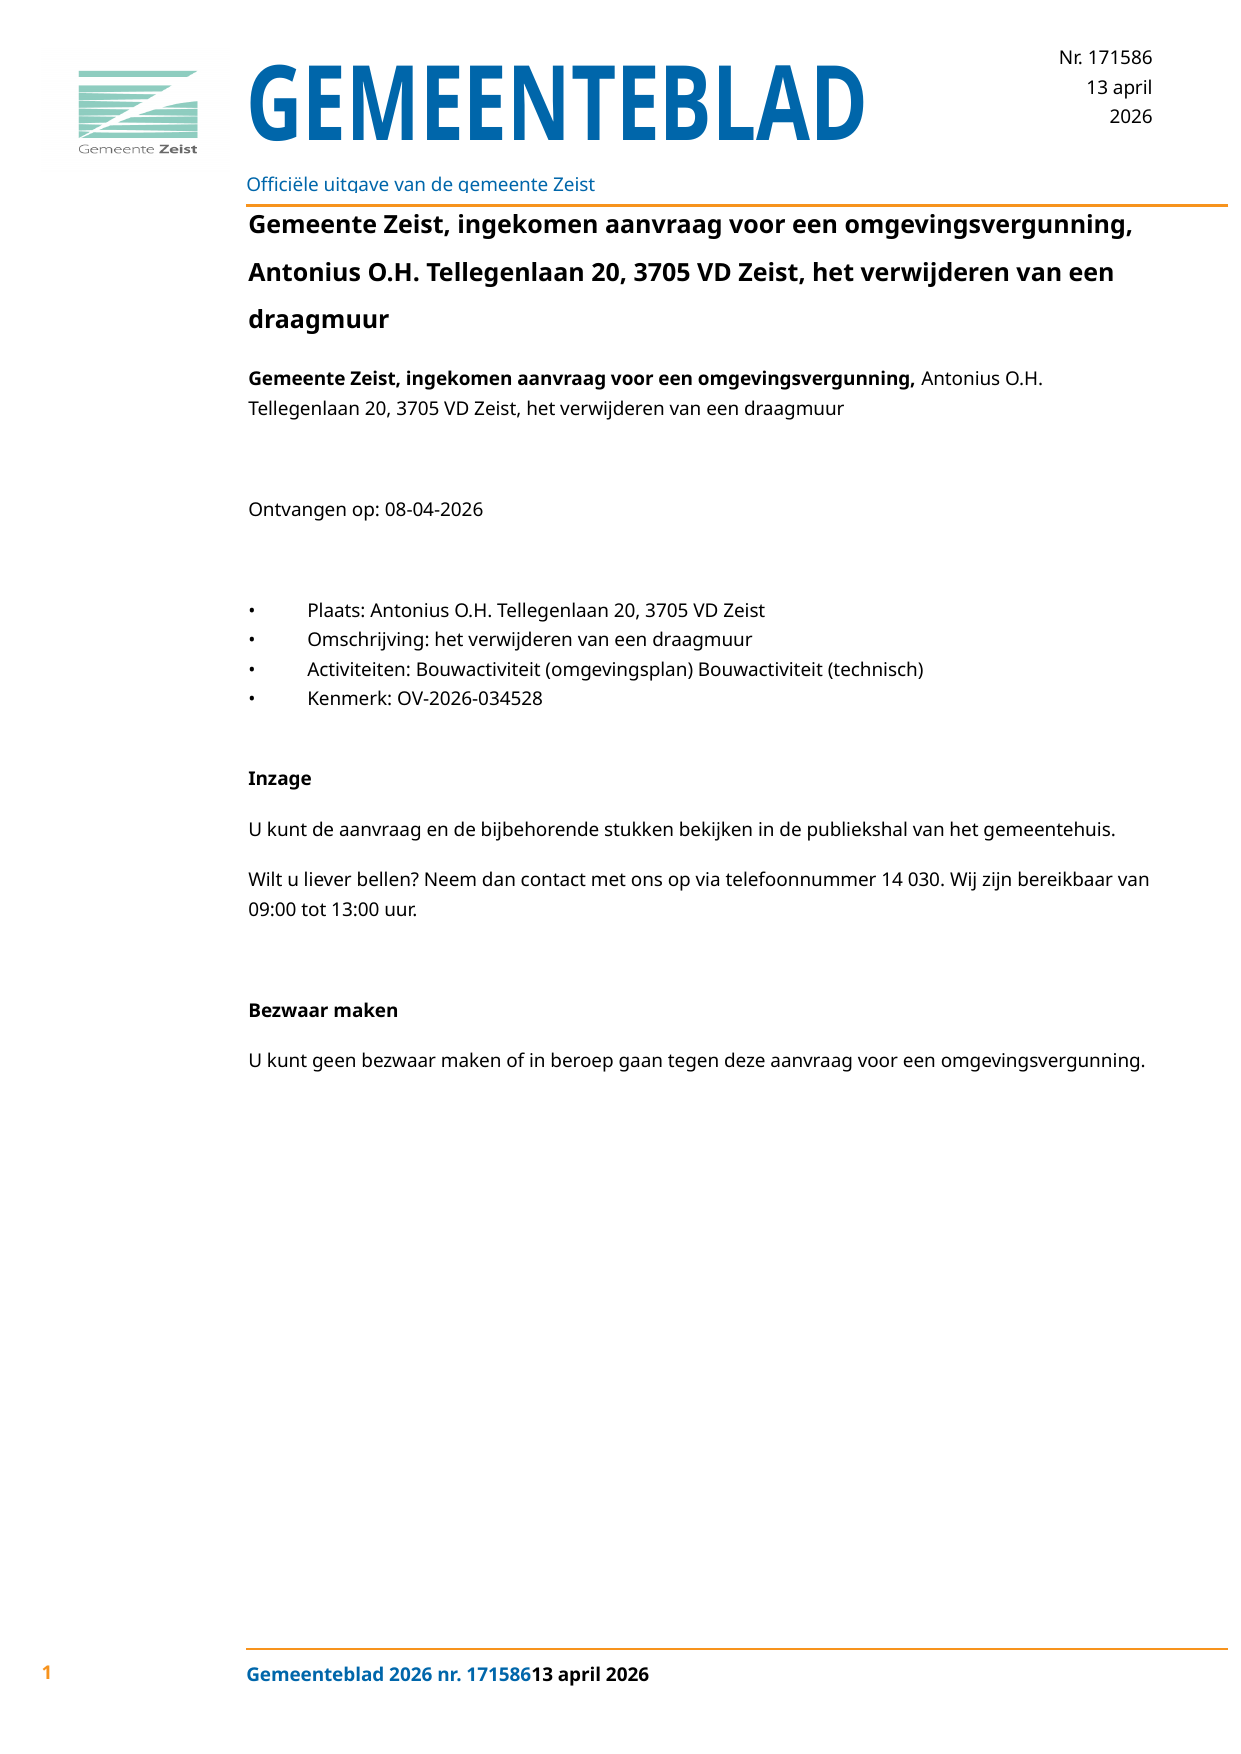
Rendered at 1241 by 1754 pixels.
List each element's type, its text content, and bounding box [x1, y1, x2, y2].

list Omschrijving: het verwijderen van een draagmuur [248, 626, 1152, 652]
text U kunt geen bezwaar maken of in beroep gaan tegen deze aanvraag voor een omgevingsvergunning. [248, 1047, 1152, 1073]
picture [41, 47, 231, 172]
text U kunt de aanvraag en de bijbehorende stukken bekijken in de publiekshal van het gemeentehuis. [248, 816, 1152, 842]
list Activiteiten: Bouwactiviteit (omgevingsplan) Bouwactiviteit (technisch) [248, 656, 1152, 682]
list Kenmerk: OV-2026-034528 [248, 686, 1152, 711]
text Inzage [248, 766, 1152, 791]
text Gemeente Zeist, ingekomen aanvraag voor een omgevingsvergunning, Antonius O.H. Tellegenlaan 20, 3705 VD Zeist, het verwijderen van een draagmuur [248, 207, 1152, 336]
text Bezwaar maken [248, 997, 1152, 1022]
text Ontvangen op: 08-04-2026 [248, 496, 1152, 522]
text Wilt u liever bellen? Neem dan contact met ons op via telefoonnummer 14 030. Wij zijn bereikbaar van 09:00 tot 13:00 uur. [248, 866, 1152, 922]
list Plaats: Antonius O.H. Tellegenlaan 20, 3705 VD Zeist [248, 597, 1152, 622]
text Gemeente Zeist, ingekomen aanvraag voor een omgevingsvergunning, Antonius O.H. Tellegenlaan 20, 3705 VD Zeist, het verwijderen van een draagmuur [248, 366, 1152, 421]
